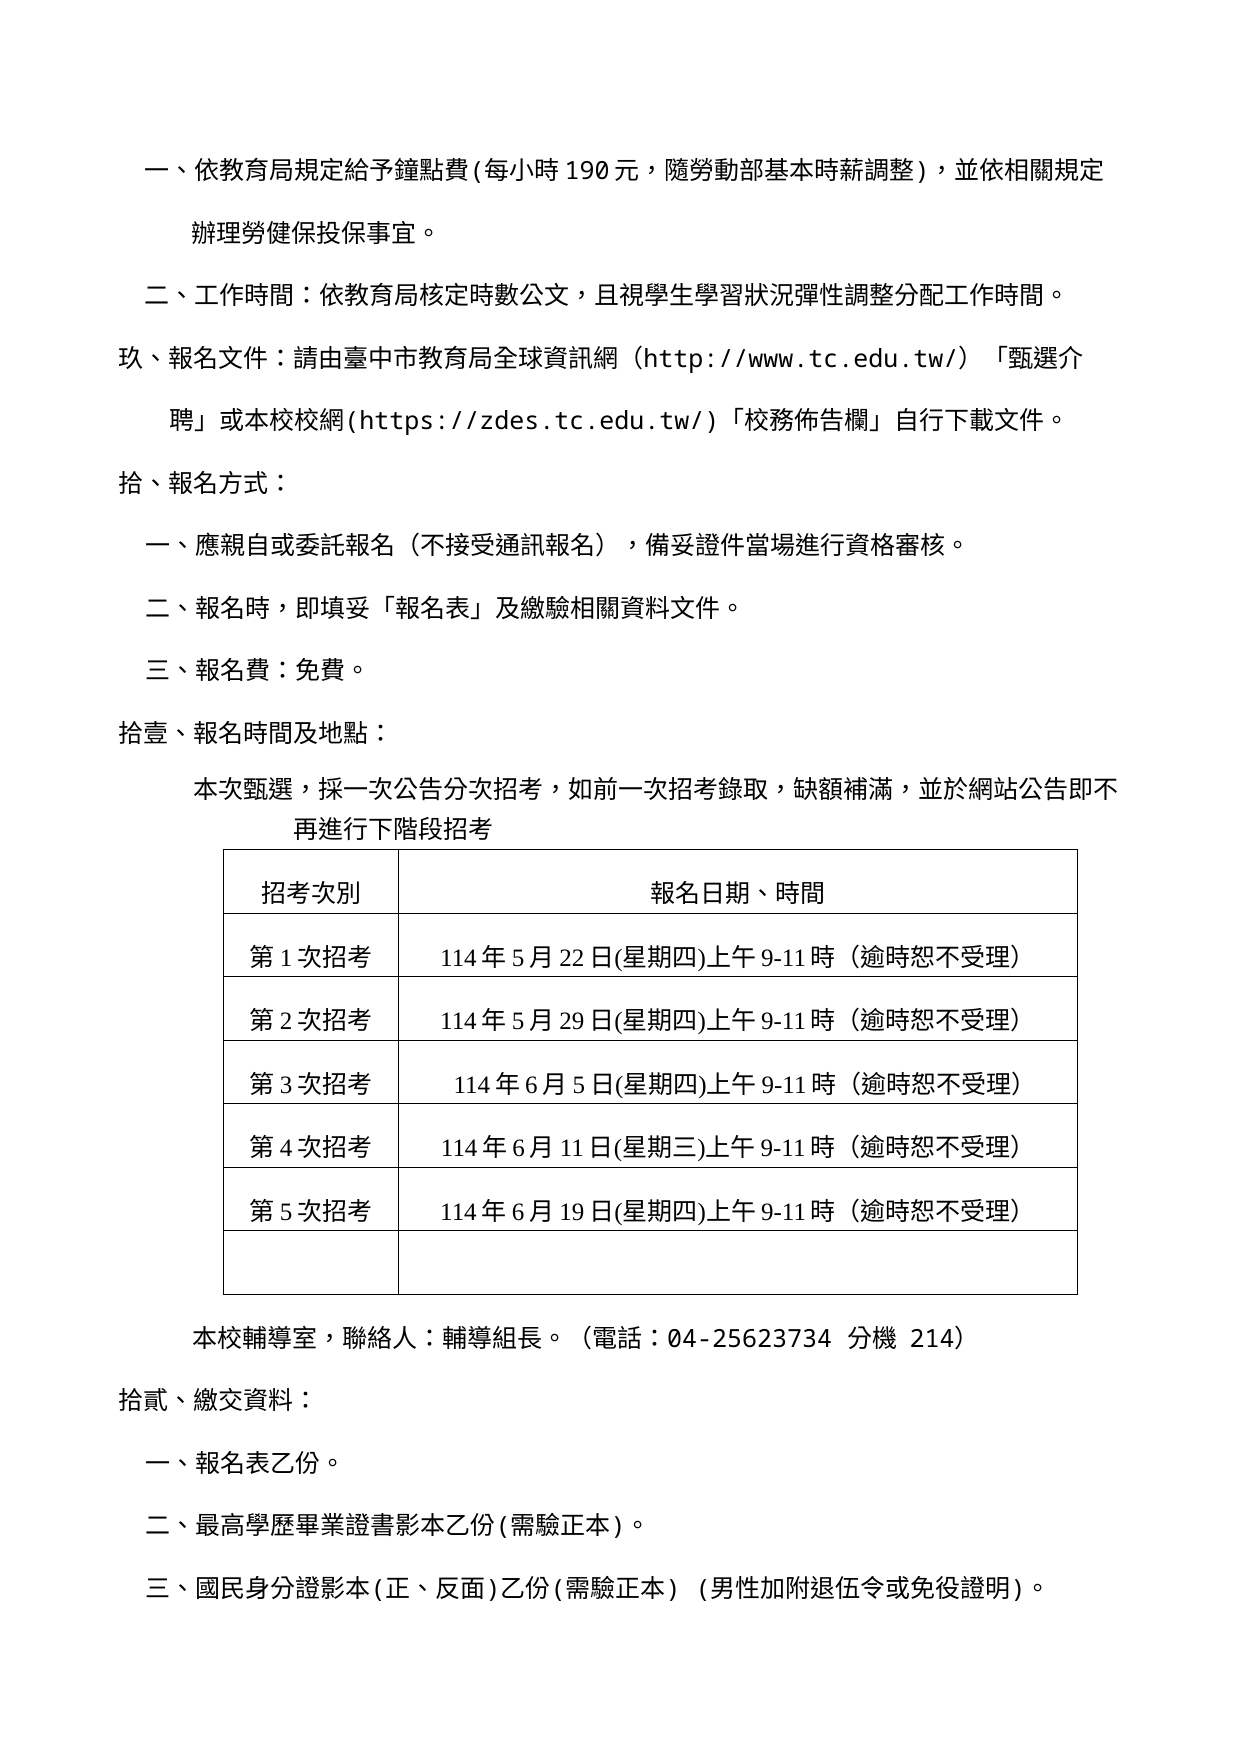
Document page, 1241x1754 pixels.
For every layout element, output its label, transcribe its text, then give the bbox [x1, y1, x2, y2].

text 拾貳、繳交資料： [118, 1357, 1122, 1420]
text 三、國民身分證影本(正、反面)乙份(需驗正本) (男性加附退伍令或免役證明)。 [118, 1545, 1122, 1607]
table_cell 第2次招考 [224, 977, 398, 1039]
table_cell [399, 1231, 1077, 1294]
table_cell [224, 1231, 398, 1294]
table_header 報名日期、時間 [399, 850, 1077, 912]
table_cell 第5次招考 [224, 1168, 398, 1230]
table_cell 第1次招考 [224, 914, 398, 976]
table_cell 114年5月22日(星期四)上午9-11時（逾時恕不受理） [399, 914, 1077, 976]
text 一、報名表乙份。 [118, 1420, 1122, 1482]
text 本次甄選，採一次公告分次招考，如前一次招考錄取，缺額補滿，並於網站公告即不再進行下階段招考 [118, 769, 1122, 845]
text 一、應親自或委託報名（不接受通訊報名），備妥證件當場進行資格審核。 [118, 502, 1122, 564]
table_cell 114年6月19日(星期四)上午9-11時（逾時恕不受理） [399, 1168, 1077, 1230]
text 二、工作時間：依教育局核定時數公文，且視學生學習狀況彈性調整分配工作時間。 [144, 252, 1122, 314]
text 拾、報名方式： [118, 439, 1122, 502]
table_header 招考次別 [224, 850, 398, 912]
text 二、最高學歷畢業證書影本乙份(需驗正本)。 [118, 1482, 1122, 1545]
text 玖、報名文件：請由臺中市教育局全球資訊網（http://www.tc.edu.tw/）「甄選介聘」或本校校網(https://zdes.tc.edu.tw/)「校務佈告欄」自行下載文件。 [118, 314, 1122, 439]
table_cell 114年6月11日(星期三)上午9-11時（逾時恕不受理） [399, 1104, 1077, 1167]
text 三、報名費：免費。 [118, 627, 1122, 689]
text 拾壹、報名時間及地點： [118, 689, 1122, 752]
table_cell 第3次招考 [224, 1041, 398, 1103]
table_cell 第4次招考 [224, 1104, 398, 1167]
table_cell 114年6月5日(星期四)上午9-11時（逾時恕不受理） [399, 1041, 1077, 1103]
text 本校輔導室，聯絡人：輔導組長。（電話：04-25623734 分機 214） [192, 1295, 1122, 1357]
text 一、依教育局規定給予鐘點費(每小時190元，隨勞動部基本時薪調整)，並依相關規定辦理勞健保投保事宜。 [144, 127, 1122, 252]
table_cell 114年5月29日(星期四)上午9-11時（逾時恕不受理） [399, 977, 1077, 1039]
text 二、報名時，即填妥「報名表」及繳驗相關資料文件。 [118, 564, 1122, 627]
